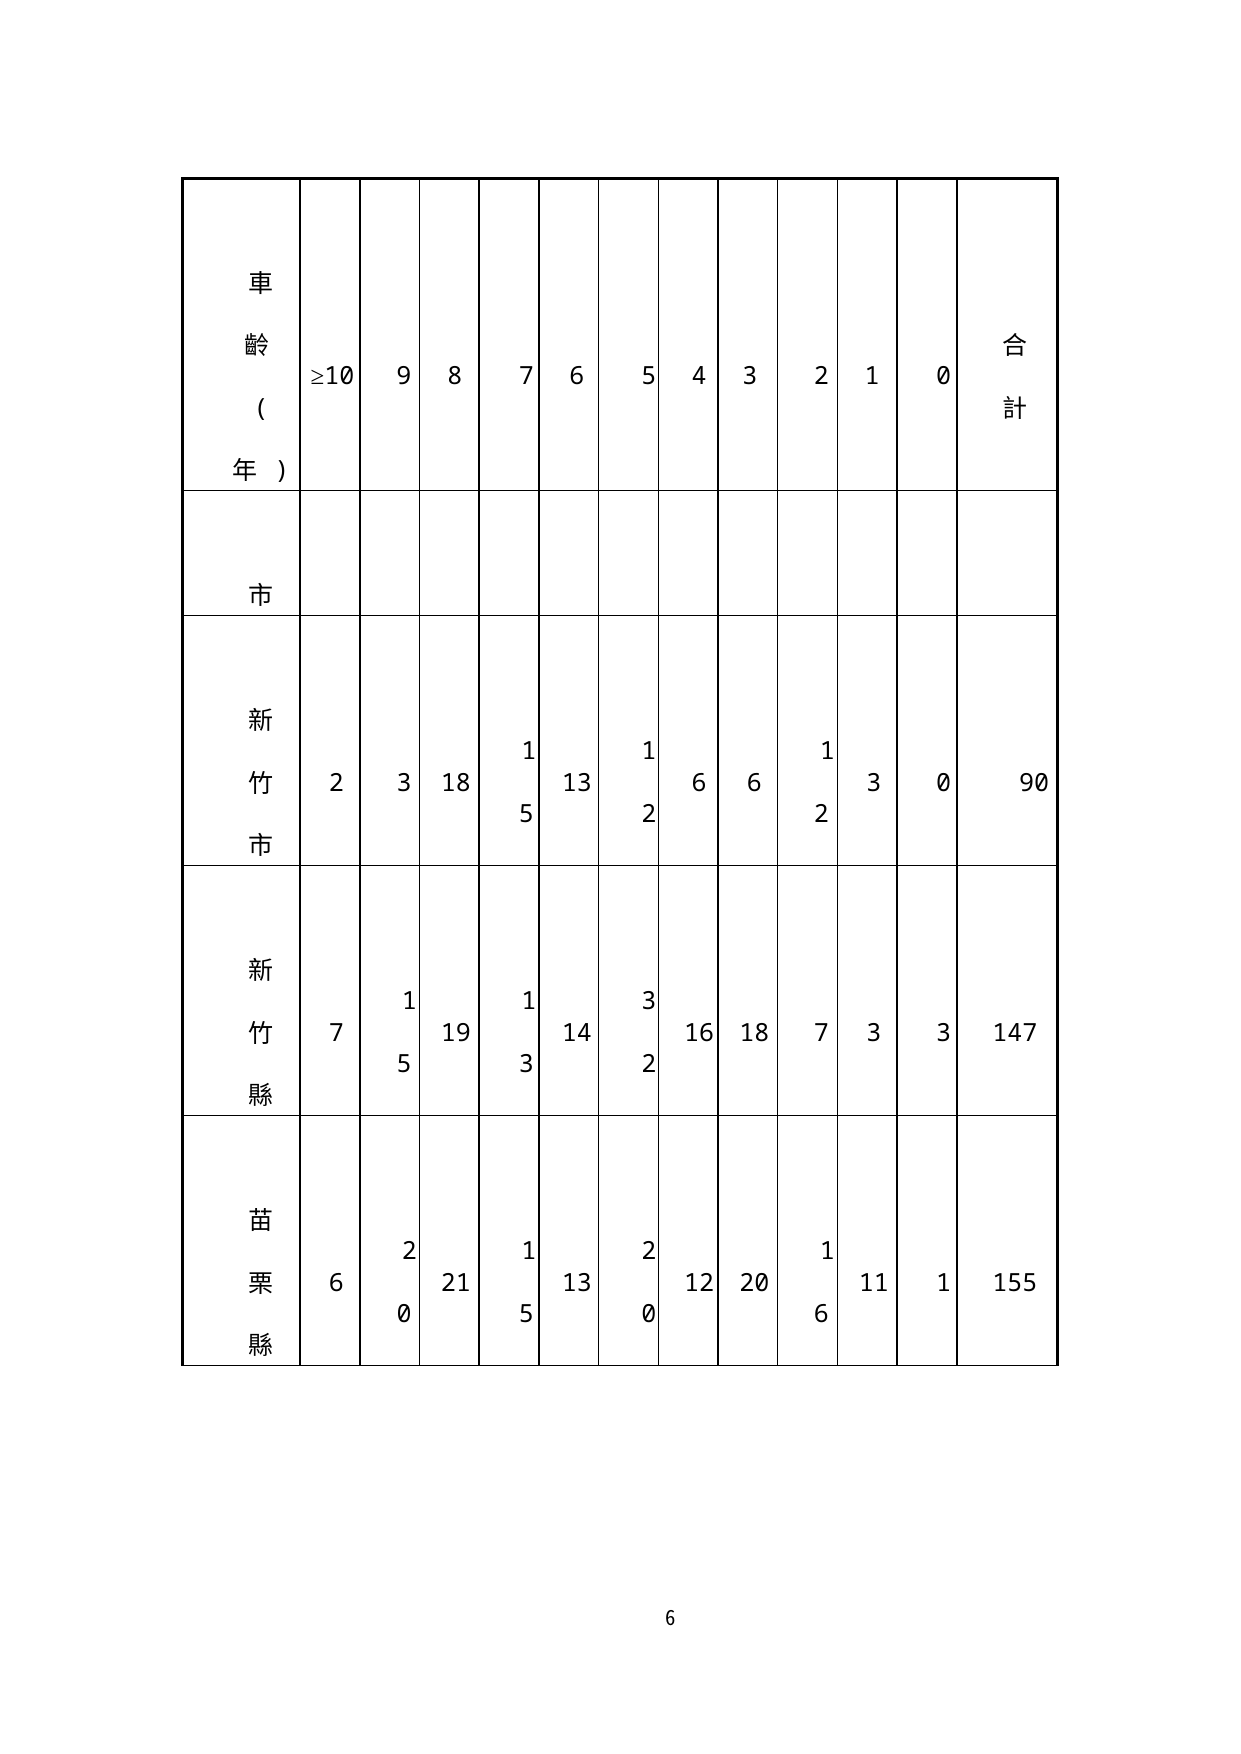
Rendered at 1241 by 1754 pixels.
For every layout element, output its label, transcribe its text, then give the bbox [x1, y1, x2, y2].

table_cell [898, 491, 956, 615]
table_cell 19 [420, 866, 478, 1115]
table_cell 11 [838, 1116, 896, 1365]
table_header 車齡(年) [184, 180, 299, 490]
table_cell 3 [898, 866, 956, 1115]
table_header 5 [599, 180, 658, 490]
table_cell 15 [361, 866, 419, 1115]
table_cell [301, 491, 359, 615]
table_cell 20 [599, 1116, 658, 1365]
table_cell 1 [898, 1116, 956, 1365]
table_cell 90 [958, 616, 1056, 865]
table_cell 15 [480, 1116, 538, 1365]
table_cell 3 [838, 866, 896, 1115]
table_cell [599, 491, 658, 615]
table_cell 16 [659, 866, 717, 1115]
table_header 合計 [958, 180, 1056, 490]
table_header ≥10 [301, 180, 359, 490]
table_header 2 [778, 180, 837, 490]
table_cell 3 [361, 616, 419, 865]
table_header 4 [659, 180, 717, 490]
table_cell 20 [719, 1116, 777, 1365]
table_cell 20 [361, 1116, 419, 1365]
table_cell 6 [301, 1116, 359, 1365]
table_cell 12 [778, 616, 837, 865]
table_header 6 [540, 180, 598, 490]
table_cell [778, 491, 837, 615]
table_cell 12 [599, 616, 658, 865]
table_cell 32 [599, 866, 658, 1115]
table_header 9 [361, 180, 419, 490]
table_cell 7 [778, 866, 837, 1115]
table_cell 2 [301, 616, 359, 865]
table_cell [958, 491, 1056, 615]
table_cell [361, 491, 419, 615]
table_cell [480, 491, 538, 615]
table_cell 14 [540, 866, 598, 1115]
table_cell 3 [838, 616, 896, 865]
table_cell [659, 491, 717, 615]
table_cell 13 [480, 866, 538, 1115]
table_cell 18 [719, 866, 777, 1115]
table_header 1 [838, 180, 896, 490]
table_cell [719, 491, 777, 615]
table_cell 0 [898, 616, 956, 865]
table_cell 18 [420, 616, 478, 865]
table_header 0 [898, 180, 956, 490]
table_cell 15 [480, 616, 538, 865]
table_cell 16 [778, 1116, 837, 1365]
table_cell 苗栗縣 [184, 1116, 299, 1365]
table_cell 新竹市 [184, 616, 299, 865]
table_header 7 [480, 180, 538, 490]
table_cell 13 [540, 1116, 598, 1365]
table_cell 6 [719, 616, 777, 865]
table_header 8 [420, 180, 478, 490]
table_header 3 [719, 180, 777, 490]
table_cell [838, 491, 896, 615]
table_cell 市 [184, 491, 299, 615]
table_cell 6 [659, 616, 717, 865]
table_cell 147 [958, 866, 1056, 1115]
table_cell [540, 491, 598, 615]
table_cell [420, 491, 478, 615]
table_cell 155 [958, 1116, 1056, 1365]
table_cell 21 [420, 1116, 478, 1365]
table_cell 12 [659, 1116, 717, 1365]
table_cell 7 [301, 866, 359, 1115]
table_cell 新竹縣 [184, 866, 299, 1115]
table_cell 13 [540, 616, 598, 865]
